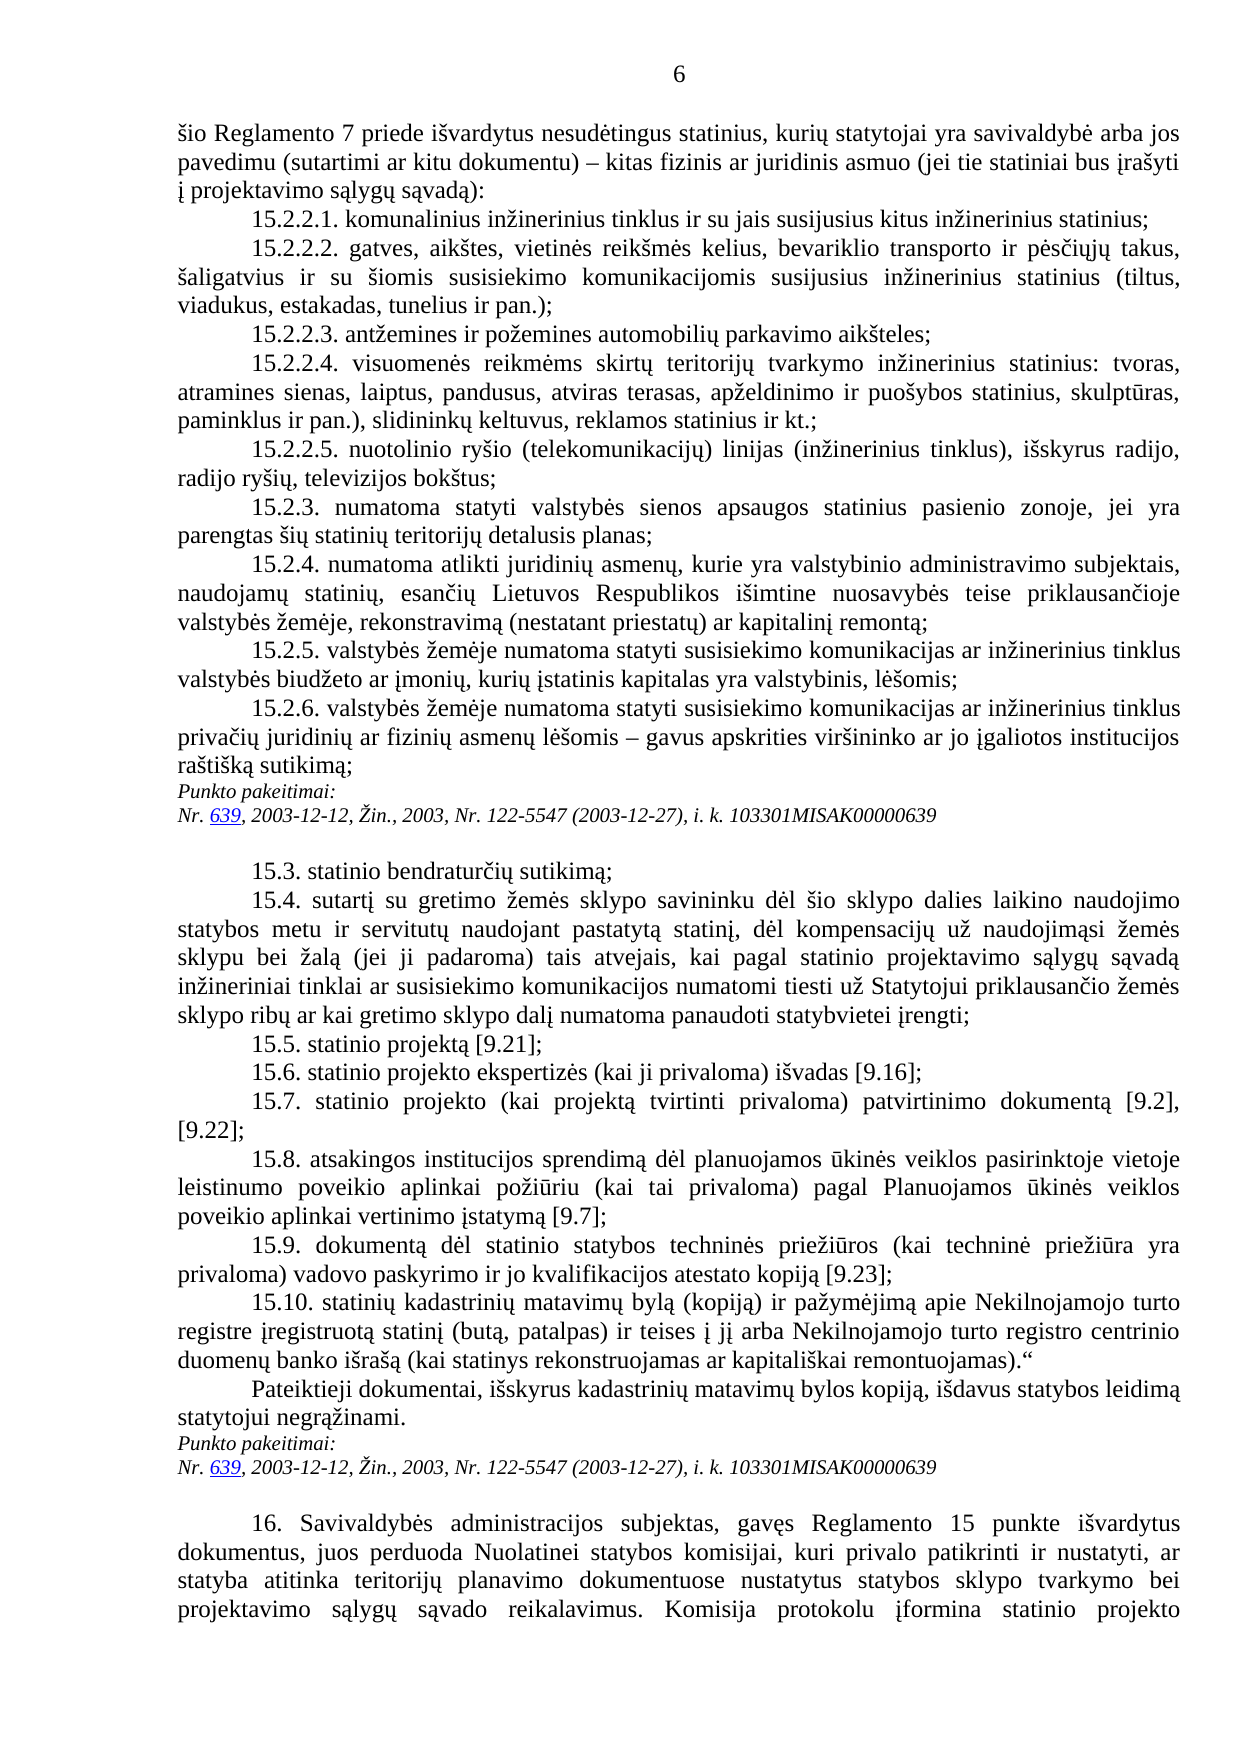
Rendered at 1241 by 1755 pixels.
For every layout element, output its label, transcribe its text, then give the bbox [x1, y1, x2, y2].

text 15.2.2.1. komunalinius inžinerinius tinklus ir su jais susijusius kitus inžinerinius statinius; [177, 204, 1181, 233]
text 15.9. dokumentą dėl statinio statybos techninės priežiūros (kai techninė priežiūra yra privaloma) vadovo paskyrimo ir jo kvalifikacijos atestato kopiją [9.23]; [177, 1230, 1181, 1287]
text 15.7. statinio projekto (kai projektą tvirtinti privaloma) patvirtinimo dokumentą [9.2], [9.22]; [177, 1086, 1181, 1144]
text Nr. 639, 2003-12-12, Žin., 2003, Nr. 122-5547 (2003-12-27), i. k. 103301MISAK00000639 [177, 1455, 1181, 1479]
text 15.4. sutartį su gretimo žemės sklypo savininku dėl šio sklypo dalies laikino naudojimo statybos metu ir servitutų naudojant pastatytą statinį, dėl kompensacijų už naudojimąsi žemės sklypu bei žalą (jei ji padaroma) tais atvejais, kai pagal statinio projektavimo sąlygų sąvadą inžineriniai tinklai ar susisiekimo komunikacijos numatomi tiesti už Statytojui priklausančio žemės sklypo ribų ar kai gretimo sklypo dalį numatoma panaudoti statybvietei įrengti; [177, 885, 1181, 1029]
text 15.2.2.5. nuotolinio ryšio (telekomunikacijų) linijas (inžinerinius tinklus), išskyrus radijo, radijo ryšių, televizijos bokštus; [177, 434, 1181, 492]
text 15.10. statinių kadastrinių matavimų bylą (kopiją) ir pažymėjimą apie Nekilnojamojo turto registre įregistruotą statinį (butą, patalpas) ir teises į jį arba Nekilnojamojo turto registro centrinio duomenų banko išrašą (kai statinys rekonstruojamas ar kapitališkai remontuojamas).“ [177, 1287, 1181, 1374]
text Punkto pakeitimai: [177, 779, 1181, 803]
text Pateiktieji dokumentai, išskyrus kadastrinių matavimų bylos kopiją, išdavus statybos leidimą statytojui negrąžinami. [177, 1374, 1181, 1431]
text 15.2.2.4. visuomenės reikmėms skirtų teritorijų tvarkymo inžinerinius statinius: tvoras, atramines sienas, laiptus, pandusus, atviras terasas, apželdinimo ir puošybos statinius, skulptūras, paminklus ir pan.), slidininkų keltuvus, reklamos statinius ir kt.; [177, 348, 1181, 434]
text 15.2.2.2. gatves, aikštes, vietinės reikšmės kelius, bevariklio transporto ir pėsčiųjų takus, šaligatvius ir su šiomis susisiekimo komunikacijomis susijusius inžinerinius statinius (tiltus, viadukus, estakadas, tunelius ir pan.); [177, 233, 1181, 319]
text 16. Savivaldybės administracijos subjektas, gavęs Reglamento 15 punkte išvardytus dokumentus, juos perduoda Nuolatinei statybos komisijai, kuri privalo patikrinti ir nustatyti, ar statyba atitinka teritorijų planavimo dokumentuose nustatytus statybos sklypo tvarkymo bei projektavimo sąlygų sąvado reikalavimus. Komisija protokolu įformina statinio projekto [177, 1508, 1181, 1623]
text 15.5. statinio projektą [9.21]; [177, 1029, 1181, 1057]
text 15.2.5. valstybės žemėje numatoma statyti susisiekimo komunikacijas ar inžinerinius tinklus valstybės biudžeto ar įmonių, kurių įstatinis kapitalas yra valstybinis, lėšomis; [177, 636, 1181, 693]
text 15.2.4. numatoma atlikti juridinių asmenų, kurie yra valstybinio administravimo subjektais, naudojamų statinių, esančių Lietuvos Respublikos išimtine nuosavybės teise priklausančioje valstybės žemėje, rekonstravimą (nestatant priestatų) ar kapitalinį remontą; [177, 549, 1181, 636]
text 15.2.6. valstybės žemėje numatoma statyti susisiekimo komunikacijas ar inžinerinius tinklus privačių juridinių ar fizinių asmenų lėšomis – gavus apskrities viršininko ar jo įgaliotos institucijos raštišką sutikimą; [177, 693, 1181, 779]
text Punkto pakeitimai: [177, 1431, 1181, 1455]
text 15.8. atsakingos institucijos sprendimą dėl planuojamos ūkinės veiklos pasirinktoje vietoje leistinumo poveikio aplinkai požiūriu (kai tai privaloma) pagal Planuojamos ūkinės veiklos poveikio aplinkai vertinimo įstatymą [9.7]; [177, 1144, 1181, 1230]
text 15.3. statinio bendraturčių sutikimą; [177, 856, 1181, 885]
text šio Reglamento 7 priede išvardytus nesudėtingus statinius, kurių statytojai yra savivaldybė arba jos pavedimu (sutartimi ar kitu dokumentu) – kitas fizinis ar juridinis asmuo (jei tie statiniai bus įrašyti į projektavimo sąlygų sąvadą): [177, 118, 1181, 204]
text 15.6. statinio projekto ekspertizės (kai ji privaloma) išvadas [9.16]; [177, 1057, 1181, 1086]
text 15.2.2.3. antžemines ir požemines automobilių parkavimo aikšteles; [177, 319, 1181, 348]
text 15.2.3. numatoma statyti valstybės sienos apsaugos statinius pasienio zonoje, jei yra parengtas šių statinių teritorijų detalusis planas; [177, 492, 1181, 549]
text Nr. 639, 2003-12-12, Žin., 2003, Nr. 122-5547 (2003-12-27), i. k. 103301MISAK00000639 [177, 803, 1181, 827]
